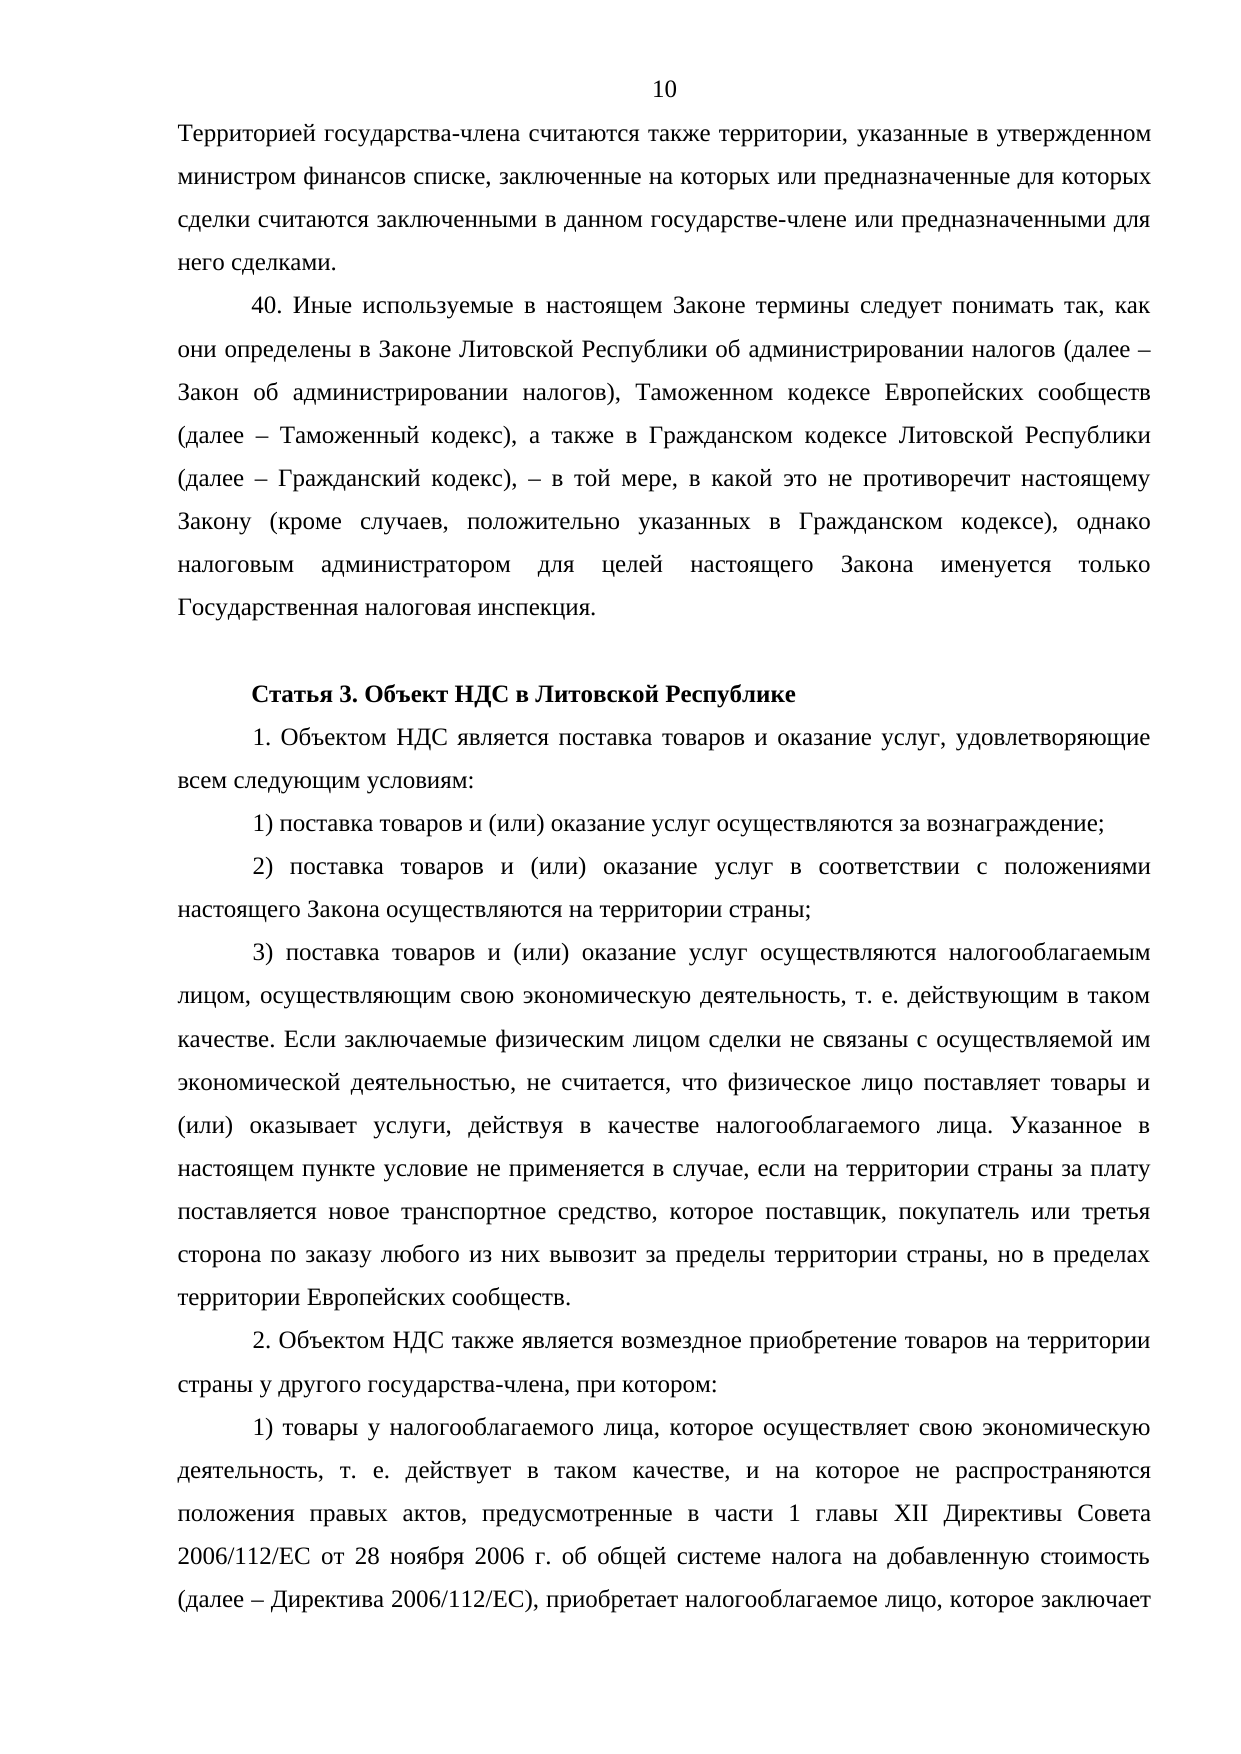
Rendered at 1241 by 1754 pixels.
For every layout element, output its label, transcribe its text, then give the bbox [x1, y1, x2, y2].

text 2) поставка товаров и (или) оказание услуг в соответствии с положениями настоящего Закона осуществляются на территории страны; [177, 851, 1152, 923]
text Статья 3. Объект НДС в Литовской Республике [177, 679, 1152, 707]
text 1) товары у налогооблагаемого лица, которое осуществляет свою экономическую деятельность, т. е. действует в таком качестве, и на которое не распространяются положения правых актов, предусмотренные в части 1 главы XII Директивы Совета 2006/112/ЕС от 28 ноября 2006 г. об общей системе налога на добавленную стоимость (далее – Директива 2006/112/ЕС), приобретает налогооблагаемое лицо, которое заключает [177, 1412, 1152, 1613]
text 1. Объектом НДС является поставка товаров и оказание услуг, удовлетворяющие всем следующим условиям: [177, 722, 1152, 794]
text 3) поставка товаров и (или) оказание услуг осуществляются налогооблагаемым лицом, осуществляющим свою экономическую деятельность, т. е. действующим в таком качестве. Если заключаемые физическим лицом сделки не связаны с осуществляемой им экономической деятельностью, не считается, что физическое лицо поставляет товары и (или) оказывает услуги, действуя в качестве налогооблагаемого лица. Указанное в настоящем пункте условие не применяется в случае, если на территории страны за плату поставляется новое транспортное средство, которое поставщик, покупатель или третья сторона по заказу любого из них вывозит за пределы территории страны, но в пределах территории Европейских сообществ. [177, 937, 1152, 1311]
text Территорией государства-члена считаются также территории, указанные в утвержденном министром финансов списке, заключенные на которых или предназначенные для которых сделки считаются заключенными в данном государстве-члене или предназначенными для него сделками. [177, 118, 1152, 276]
text 40. Иные используемые в настоящем Законе термины следует понимать так, как они определены в Законе Литовской Республики об администрировании налогов (далее – Закон об администрировании налогов), Таможенном кодексе Европейских сообществ (далее – Таможенный кодекс), а также в Гражданском кодексе Литовской Республики (далее – Гражданский кодекс), – в той мере, в какой это не противоречит настоящему Закону (кроме случаев, положительно указанных в Гражданском кодексе), однако налоговым администратором для целей настоящего Закона именуется только Государственная налоговая инспекция. [177, 291, 1152, 621]
text 2. Объектом НДС также является возмездное приобретение товаров на территории страны у другого государства-члена, при котором: [177, 1326, 1152, 1397]
text 1) поставка товаров и (или) оказание услуг осуществляются за вознаграждение; [177, 808, 1152, 837]
